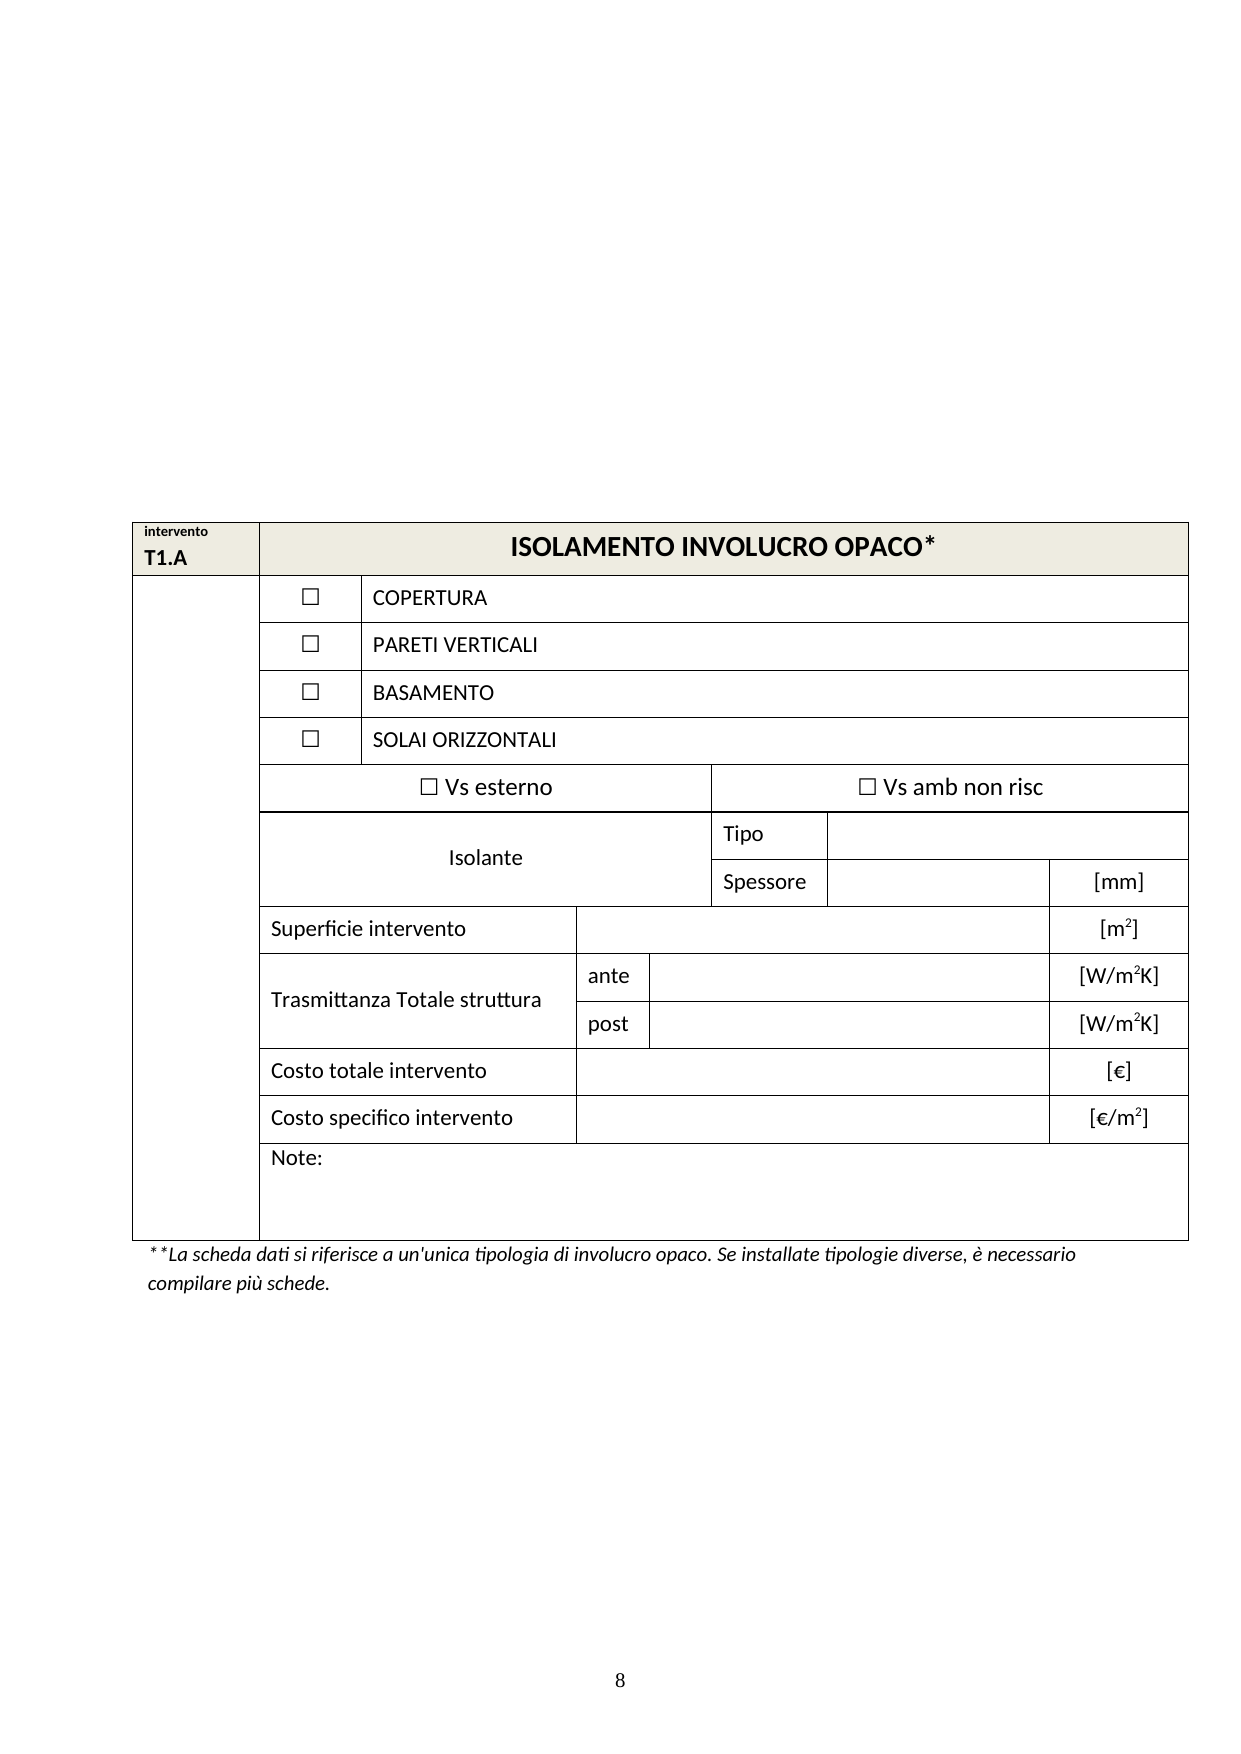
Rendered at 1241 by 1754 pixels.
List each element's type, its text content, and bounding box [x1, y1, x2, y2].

table_cell ☐ [260, 718, 361, 764]
table_cell [W/m2K] [1050, 954, 1188, 1001]
table_cell COPERTURA [362, 576, 1188, 622]
table_cell ☐ Vs amb non risc [712, 765, 1188, 811]
table_cell ☐ [260, 671, 361, 717]
table_header intervento T1.A [133, 523, 259, 575]
table_cell [577, 1096, 1049, 1142]
table_cell [577, 907, 1049, 953]
table_cell [€/m2] [1050, 1096, 1188, 1142]
table_cell Trasmittanza Totale struttura [260, 954, 576, 1048]
table_cell [577, 1049, 1049, 1095]
table_cell PARETI VERTICALI [362, 623, 1188, 669]
table_cell [828, 813, 1188, 859]
table_cell [mm] [1050, 860, 1188, 906]
table_cell Costo specifico intervento [260, 1096, 576, 1142]
table_cell ☐ [260, 623, 361, 669]
table_cell ☐ [260, 576, 361, 622]
table_cell [650, 954, 1049, 1001]
table_cell Superficie intervento [260, 907, 576, 953]
table_cell [€] [1050, 1049, 1188, 1095]
table_cell [828, 860, 1049, 906]
table_cell [133, 576, 259, 1240]
table_cell Costo totale intervento [260, 1049, 576, 1095]
table_header ISOLAMENTO INVOLUCRO OPACO* [260, 523, 1188, 575]
table_cell Isolante [260, 813, 711, 906]
table_cell Note: [260, 1144, 1188, 1240]
table_cell [650, 1002, 1049, 1048]
table_cell ☐ Vs esterno [260, 765, 711, 811]
table_cell post [577, 1002, 649, 1048]
table_cell SOLAI ORIZZONTALI [362, 718, 1188, 764]
table_cell Spessore [712, 860, 827, 906]
table_cell [m2] [1050, 907, 1188, 953]
table_cell Tipo [712, 813, 827, 859]
table_cell BASAMENTO [362, 671, 1188, 717]
text **La scheda dati si riferisce a un'unica tipologia di involucro opaco. Se installate tipologie diverse, è necessario compilare più schede. [148, 1241, 1092, 1295]
table_cell ante [577, 954, 649, 1001]
table_cell [W/m2K] [1050, 1002, 1188, 1048]
